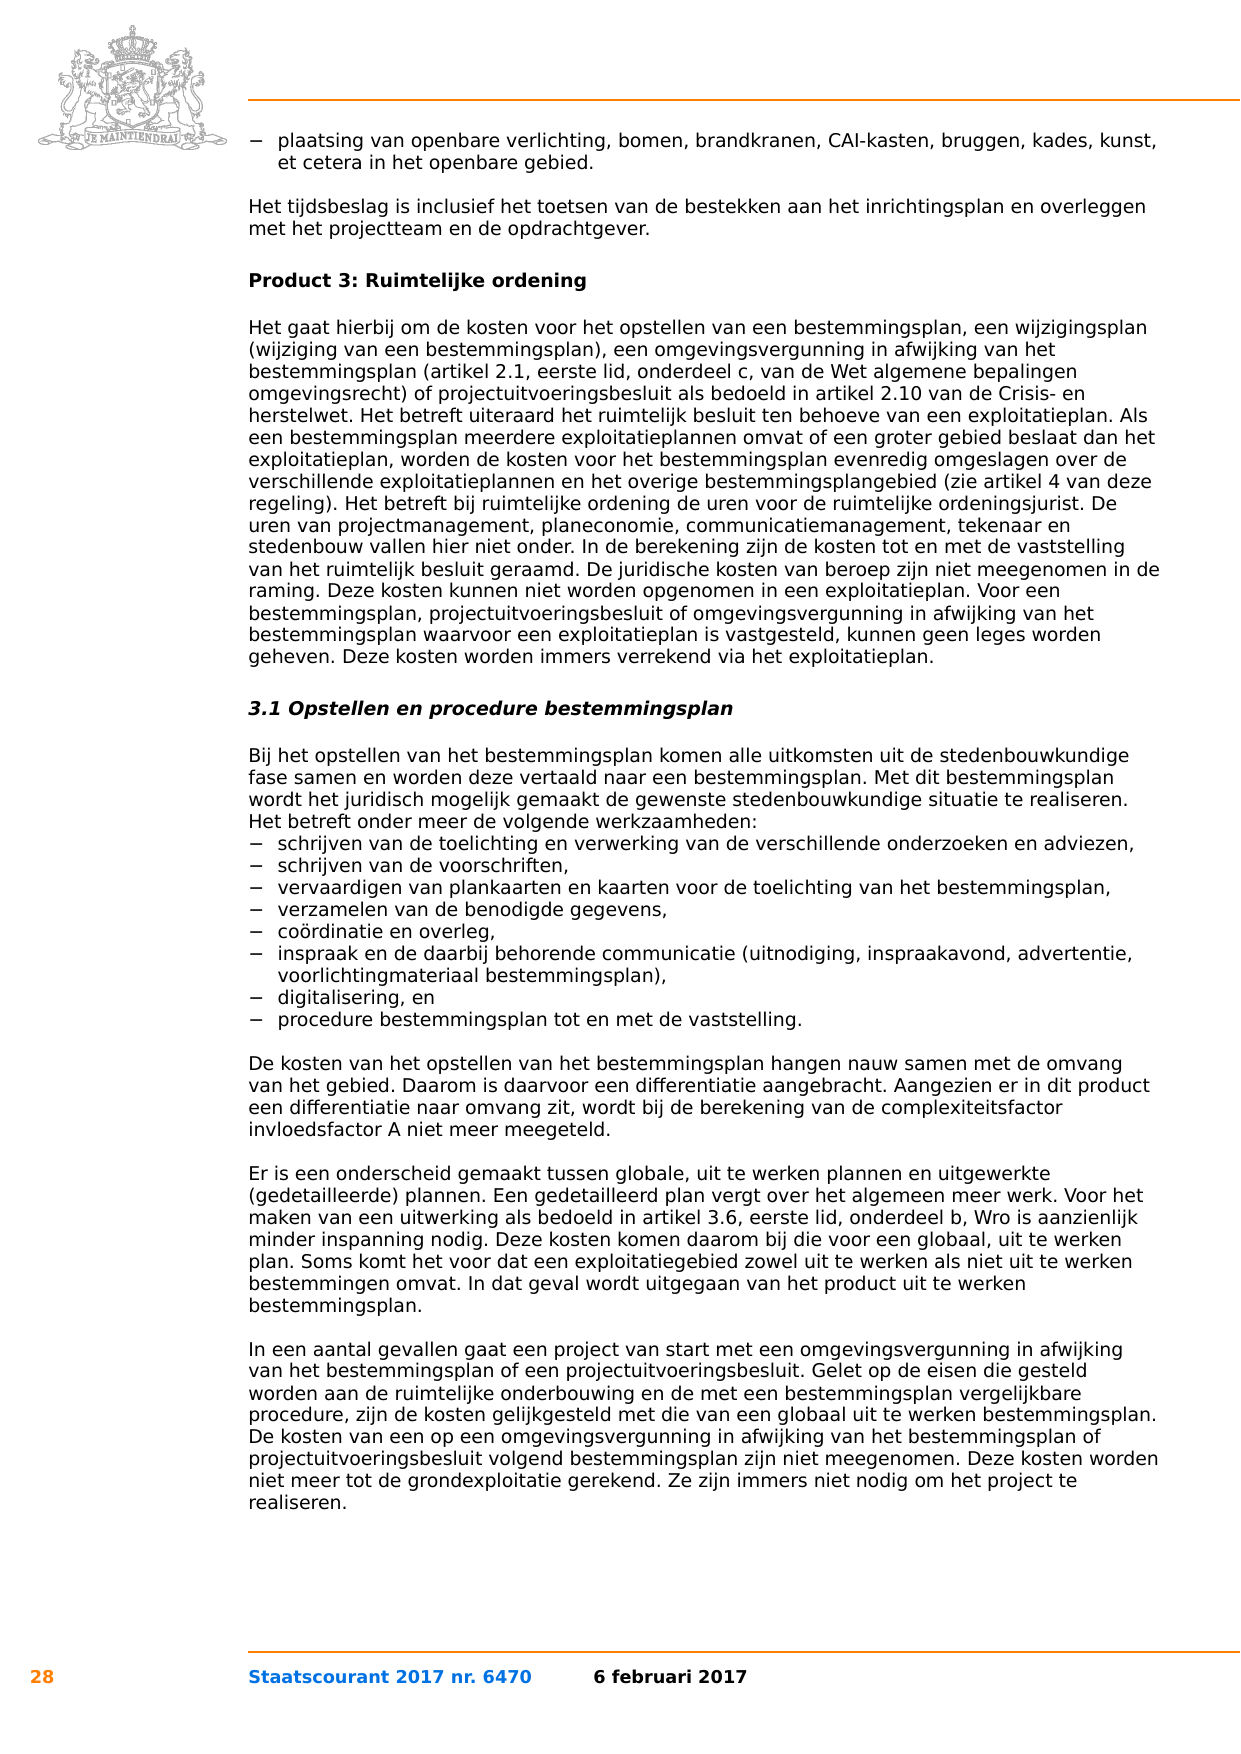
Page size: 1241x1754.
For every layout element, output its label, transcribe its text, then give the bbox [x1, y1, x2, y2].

text Er is een onderscheid gemaakt tussen globale, uit te werken plannen en uitgewerkte (gedetailleerde) plannen. Een gedetailleerd plan vergt over het algemeen meer werk. Voor het maken van een uitwerking als bedoeld in artikel 3.6, eerste lid, onderdeel b, Wro is aanzienlijk minder inspanning nodig. Deze kosten komen daarom bij die voor een globaal, uit te werken plan. Soms komt het voor dat een exploitatiegebied zowel uit te werken als niet uit te werken bestemmingen omvat. In dat geval wordt uitgegaan van het product uit te werken bestemmingsplan. [248, 1163, 1163, 1317]
text Bij het opstellen van het bestemmingsplan komen alle uitkomsten uit de stedenbouwkundige fase samen en worden deze vertaald naar een bestemmingsplan. Met dit bestemmingsplan wordt het juridisch mogelijk gemaakt de gewenste stedenbouwkundige situatie te realiseren. Het betreft onder meer de volgende werkzaamheden: [248, 745, 1163, 833]
subtitle Product 3: Ruimtelijke ordening [248, 270, 1163, 292]
text − coördinatie en overleg, [248, 921, 1163, 943]
text Het tijdsbeslag is inclusief het toetsen van de bestekken aan het inrichtingsplan en overleggen met het projectteam en de opdrachtgever. [248, 196, 1163, 240]
text In een aantal gevallen gaat een project van start met een omgevingsvergunning in afwijking van het bestemmingsplan of een projectuitvoeringsbesluit. Gelet op de eisen die gesteld worden aan de ruimtelijke onderbouwing en de met een bestemmingsplan vergelijkbare procedure, zijn de kosten gelijkgesteld met die van een globaal uit te werken bestemmingsplan. De kosten van een op een omgevingsvergunning in afwijking van het bestemmingsplan of projectuitvoeringsbesluit volgend bestemmingsplan zijn niet meegenomen. Deze kosten worden niet meer tot de grondexploitatie gerekend. Ze zijn immers niet nodig om het project te realiseren. [248, 1338, 1163, 1514]
text − inspraak en de daarbij behorende communicatie (uitnodiging, inspraakavond, advertentie, voorlichtingmateriaal bestemmingsplan), [248, 943, 1163, 987]
text − verzamelen van de benodigde gegevens, [248, 899, 1163, 921]
text − schrijven van de toelichting en verwerking van de verschillende onderzoeken en adviezen, [248, 833, 1163, 855]
text − plaatsing van openbare verlichting, bomen, brandkranen, CAI-kasten, bruggen, kades, kunst, et cetera in het openbare gebied. [248, 130, 1163, 174]
subtitle 3.1 Opstellen en procedure bestemmingsplan [248, 698, 1163, 720]
text − procedure bestemmingsplan tot en met de vaststelling. [248, 1009, 1163, 1031]
text − digitalisering, en [248, 987, 1163, 1009]
text Het gaat hierbij om de kosten voor het opstellen van een bestemmingsplan, een wijzigingsplan (wijziging van een bestemmingsplan), een omgevingsvergunning in afwijking van het bestemmingsplan (artikel 2.1, eerste lid, onderdeel c, van de Wet algemene bepalingen omgevingsrecht) of projectuitvoeringsbesluit als bedoeld in artikel 2.10 van de Crisis- en herstelwet. Het betreft uiteraard het ruimtelijk besluit ten behoeve van een exploitatieplan. Als een bestemmingsplan meerdere exploitatieplannen omvat of een groter gebied beslaat dan het exploitatieplan, worden de kosten voor het bestemmingsplan evenredig omgeslagen over de verschillende exploitatieplannen en het overige bestemmingsplangebied (zie artikel 4 van deze regeling). Het betreft bij ruimtelijke ordening de uren voor de ruimtelijke ordeningsjurist. De uren van projectmanagement, planeconomie, communicatiemanagement, tekenaar en stedenbouw vallen hier niet onder. In de berekening zijn de kosten tot en met de vaststelling van het ruimtelijk besluit geraamd. De juridische kosten van beroep zijn niet meegenomen in de raming. Deze kosten kunnen niet worden opgenomen in een exploitatieplan. Voor een bestemmingsplan, projectuitvoeringsbesluit of omgevingsvergunning in afwijking van het bestemmingsplan waarvoor een exploitatieplan is vastgesteld, kunnen geen leges worden geheven. Deze kosten worden immers verrekend via het exploitatieplan. [248, 317, 1163, 668]
picture [38, 25, 227, 150]
text De kosten van het opstellen van het bestemmingsplan hangen nauw samen met de omvang van het gebied. Daarom is daarvoor een differentiatie aangebracht. Aangezien er in dit product een differentiatie naar omvang zit, wordt bij de berekening van de complexiteitsfactor invloedsfactor A niet meer meegeteld. [248, 1053, 1163, 1141]
text − vervaardigen van plankaarten en kaarten voor de toelichting van het bestemmingsplan, [248, 877, 1163, 899]
text − schrijven van de voorschriften, [248, 855, 1163, 877]
